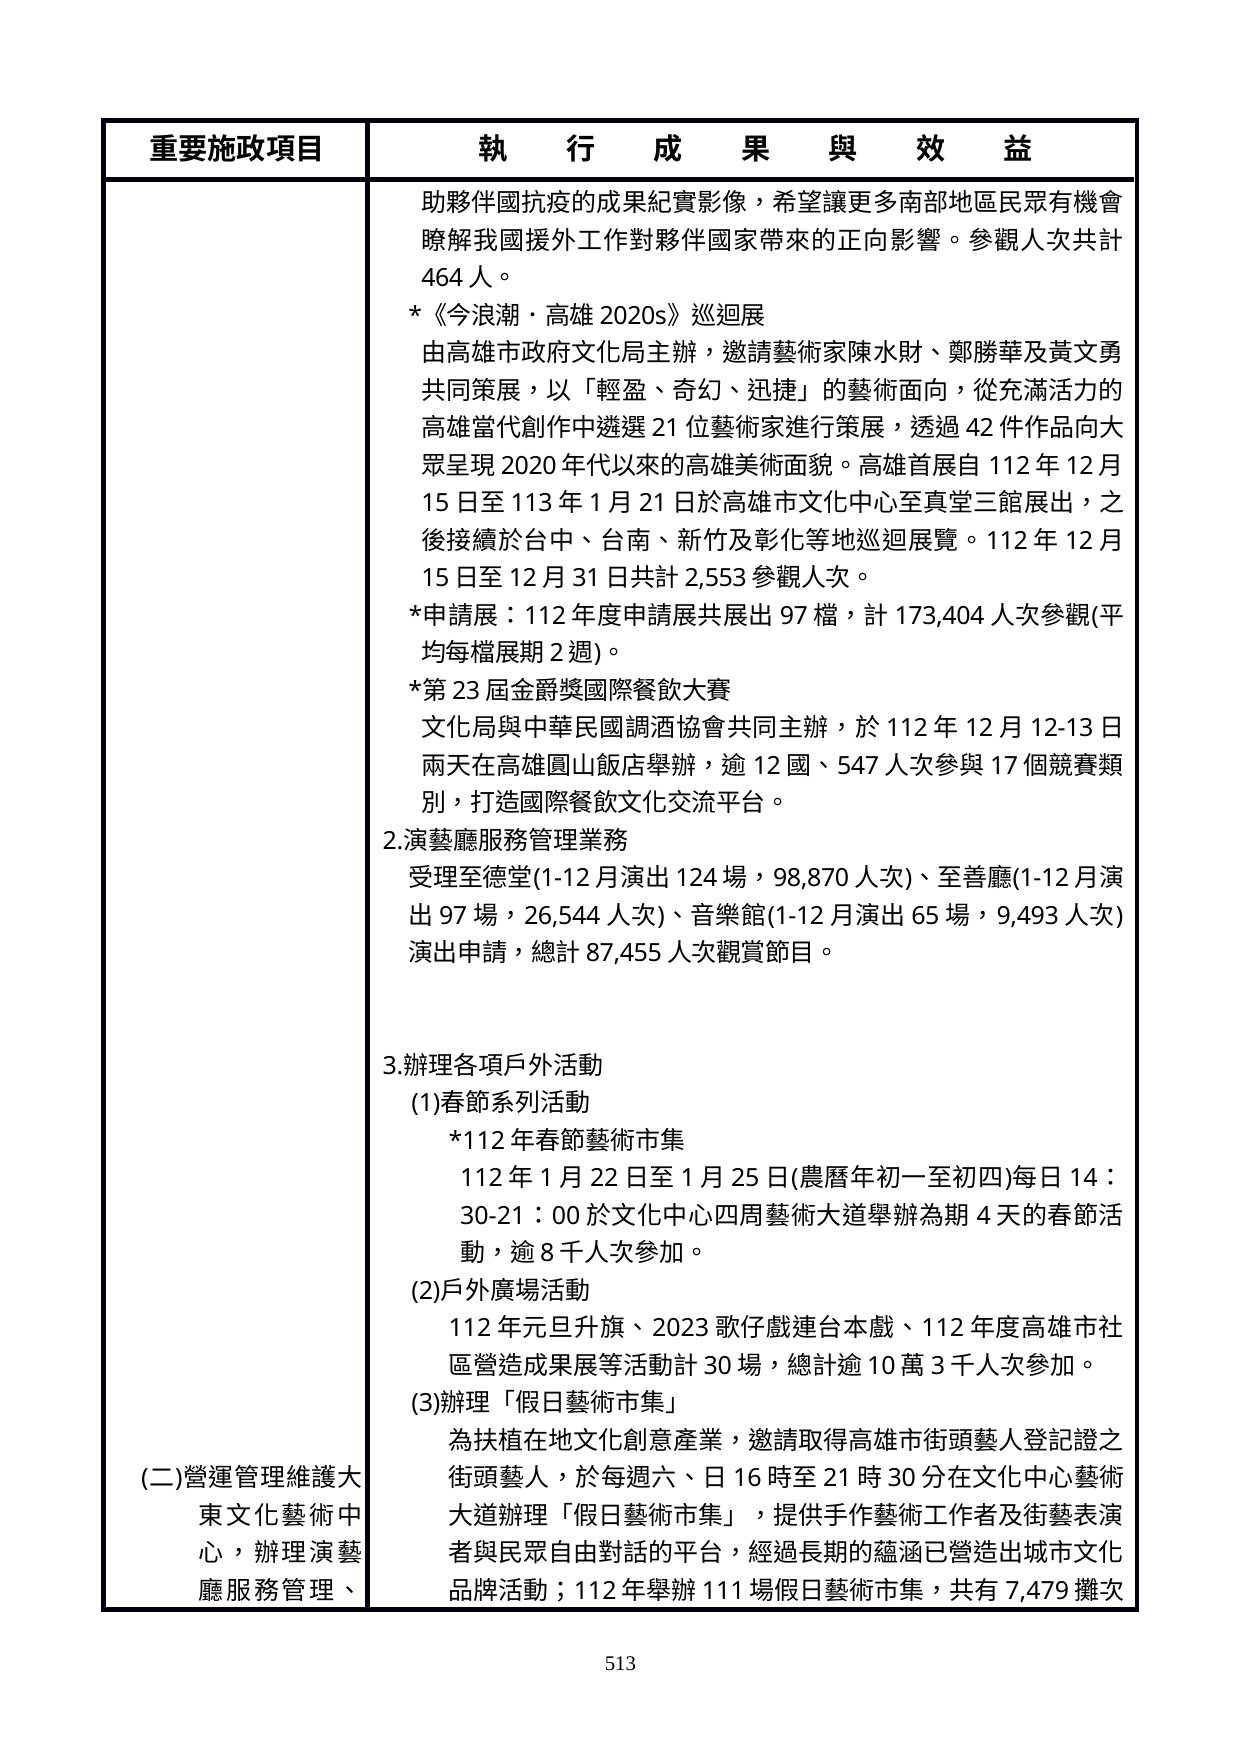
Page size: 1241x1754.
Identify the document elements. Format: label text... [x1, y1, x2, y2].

table_cell 助夥伴國抗疫的成果紀實影像，希望讓更多南部地區民眾有機會瞭解我國援外工作對夥伴國家帶來的正向影響。參觀人次共計464人。 *《今浪潮．高雄2020s》巡迴展 由高雄市政府文化局主辦，邀請藝術家陳水財、鄭勝華及黃文勇共同策展，以「輕盈、奇幻、迅捷」的藝術面向，從充滿活力的高雄當代創作中遴選21位藝術家進行策展，透過42件作品向大眾呈現2020年代以來的高雄美術面貌。高雄首展自112年12月15日至113年1月21日於高雄市文化中心至真堂三館展出，之後接續於台中、台南、新竹及彰化等地巡迴展覽。112年12月15日至12月31日共計2,553參觀人次。 *申請展：112年度申請展共展出 97檔，計173,404人次參觀(平均每檔展期2週)。 *第23屆金爵獎國際餐飲大賽 文化局與中華民國調酒協會共同主辦，於112年12月12-13日兩天在高雄圓山飯店舉辦，逾12國、547人次參與17個競賽類別，打造國際餐飲文化交流平台。 2.演藝廳服務管理業務 受理至德堂(1-12月演出124場，98,870人次)、至善廳(1-12月演出97場，26,544人次)、音樂館(1-12月演出65場，9,493人次)演出申請，總計87,455人次觀賞節目。 3.辦理各項戶外活動 (1)春節系列活動 *112年春節藝術市集 112年1月22日至1月25日(農曆年初一至初四)每日14：30-21：00於文化中心四周藝術大道舉辦為期4天的春節活動，逾8千人次參加。 (2)戶外廣場活動 112年元旦升旗、2023歌仔戲連台本戲、112年度高雄市社區營造成果展等活動計30場，總計逾10萬3千人次參加。 (3)辦理「假日藝術市集」 為扶植在地文化創意產業，邀請取得高雄市街頭藝人登記證之街頭藝人，於每週六、日16時至21時30分在文化中心藝術大道辦理「假日藝術市集」，提供手作藝術工作者及街藝表演者與民眾自由對話的平台，經過長期的蘊涵已營造出城市文化品牌活動；112年舉辦111場假日藝術市集，共有7,479攤次 [370, 177, 1135, 1607]
table_header 重要施政項目 [106, 123, 365, 177]
table_cell (二)營運管理維護大東文化藝術中心，辦理演藝廳服務管理、 [106, 182, 365, 1607]
table_header 執 行 成 果 與 效 益 [370, 123, 1135, 177]
